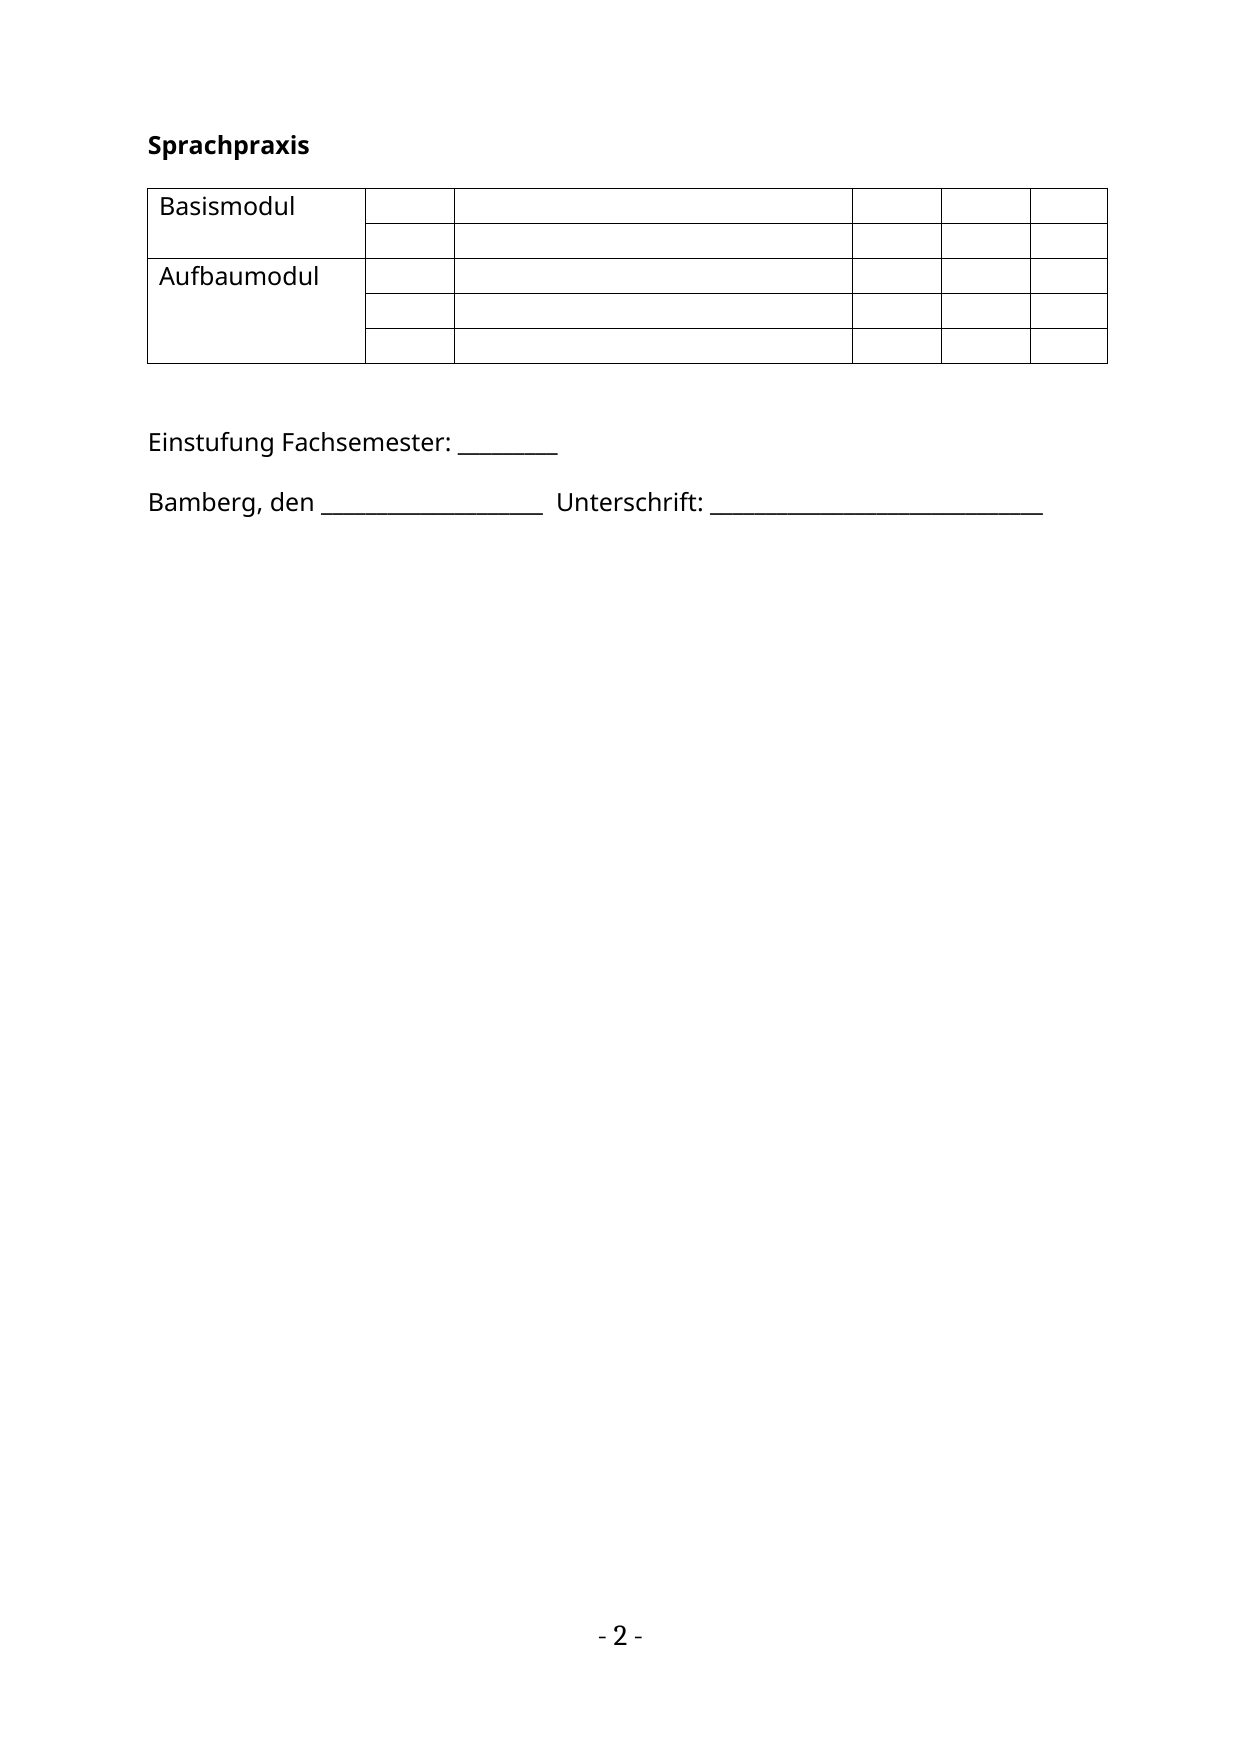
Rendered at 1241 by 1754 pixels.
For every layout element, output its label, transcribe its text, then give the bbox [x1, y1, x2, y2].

table_header [366, 189, 454, 223]
table_cell [366, 329, 454, 363]
table_cell [942, 224, 1030, 258]
table_header [853, 189, 941, 223]
table_cell [942, 259, 1030, 293]
table_header [455, 189, 852, 223]
table_cell [455, 294, 852, 328]
table_cell [1031, 329, 1107, 363]
table_cell [1031, 294, 1107, 328]
table_header [942, 189, 1030, 223]
table_cell [455, 329, 852, 363]
table_cell [853, 329, 941, 363]
table_header [1031, 189, 1107, 223]
table_cell [853, 294, 941, 328]
text Bamberg, den ____________________ Unterschrift: ______________________________ [148, 484, 1093, 518]
table_cell [1031, 224, 1107, 258]
table_cell [942, 329, 1030, 363]
table_header Basismodul [148, 189, 365, 258]
table_cell [853, 259, 941, 293]
table_cell [455, 259, 852, 293]
text Sprachpraxis [148, 128, 1093, 162]
table_cell [366, 224, 454, 258]
table_cell [455, 224, 852, 258]
table_cell [942, 294, 1030, 328]
table_cell [1031, 259, 1107, 293]
table_cell Aufbaumodul [148, 259, 365, 363]
text Einstufung Fachsemester: _________ [148, 424, 1093, 458]
table_cell [366, 294, 454, 328]
table_cell [366, 259, 454, 293]
table_cell [853, 224, 941, 258]
